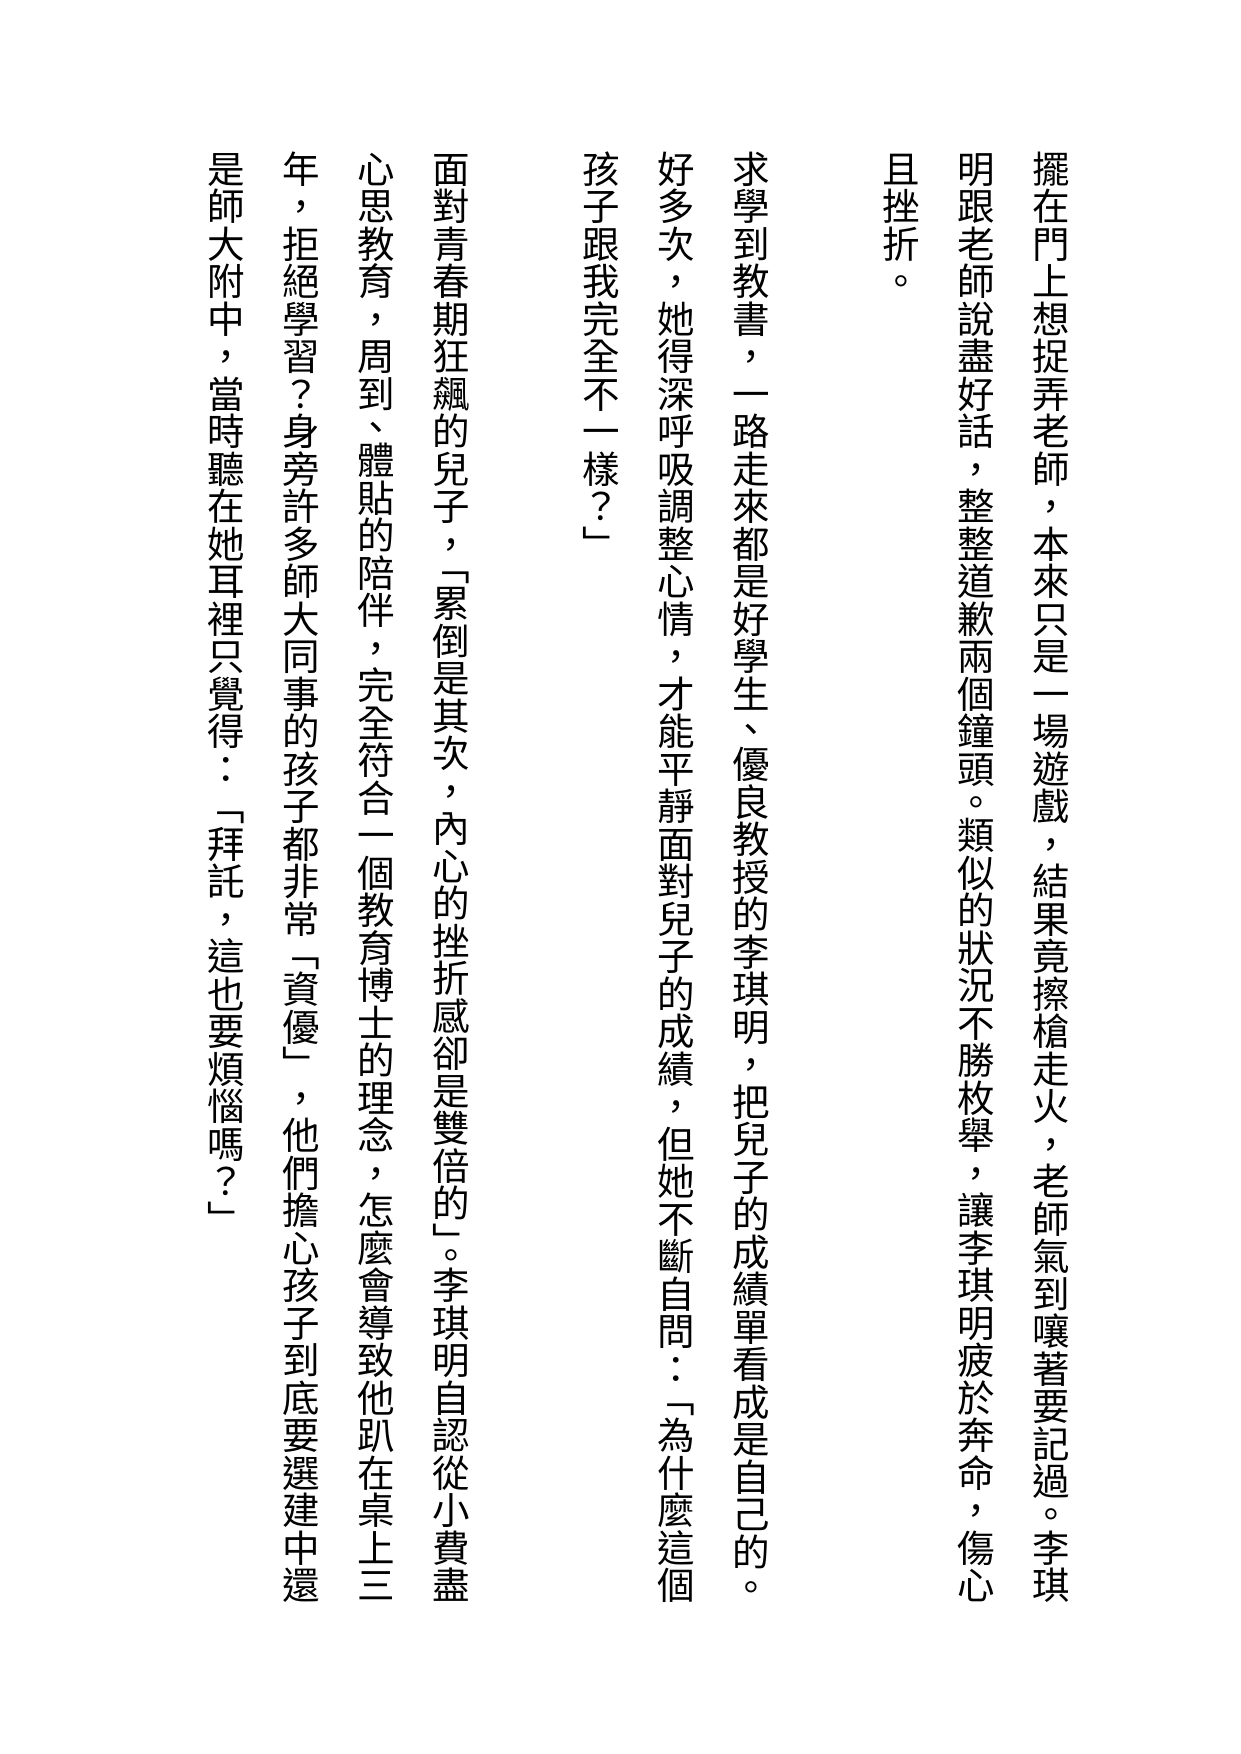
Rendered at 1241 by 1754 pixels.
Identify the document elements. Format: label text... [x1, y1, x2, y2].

text 或許是因為如此認真，兒子進入青春期突然發生的狂飆與轉變，讓李琪明有著旁人更難體會的雙倍挫折。 兒子進入青春期後有好長一段時間，變得不太講話。她刻意發問，他卻冷漠以對：「吃飯就吃飯，幹嘛講這麼多話。」或只吐了一句：「你很煩耶！」對話終止。 上國中後，兒子成績一落千丈，情緒常無來由的激動。國一那年愚人節，全班同學把板擦擺在門上想捉弄老師，本來只是一場遊戲，結果竟擦槍走火，老師氣到嚷著要記過。李琪明跟老師說盡好話，整整道歉兩個鐘頭。類似的狀況不勝枚舉，讓李琪明疲於奔命，傷心且挫折。 求學到教書，一路走來都是好學生、優良教授的李琪明，把兒子的成績單看成是自己的。好多次，她得深呼吸調整心情，才能平靜面對兒子的成績，但她不斷自問：「為什麼這個孩子跟我完全不一樣？」 面對青春期狂飆的兒子，「累倒是其次，內心的挫折感卻是雙倍的」。李琪明自認從小費盡心思教育，周到、體貼的陪伴，完全符合一個教育博士的理念，怎麼會導致他趴在桌上三年，拒絕學習？身旁許多師大同事的孩子都非常「資優」，他們擔心孩子到底要選建中還是師大附中，當時聽在她耳裡只覺得：「拜託，這也要煩惱嗎？」 李琪明跟先生不斷安慰彼此，試圖平衡每天看著兒子懵懂茫然的心情落差。用餐時兒子不想講話，他們給予尊重，而她仍按部就班分享自己的生活與觀點，不放棄的陪伴；愛美的兒子想點痣、穿耳洞，他們沒有隨口回以：「你不要那麼愛美！」而是先接納，幫他找安全的方法，找出兩全其美的相處之道。 師大教育學院老師有次私下辦了一場教養分享會，李琪明才恍然大悟，原來同事的孩子不全是資優生，還有罕見疾病或違常行為嚴重的孩子，資優生也有其他問題。「那一刻我才知道，原來我不是那麼無助可憐，我的困難並不是最困難的！」 [189, 150, 1089, 1604]
